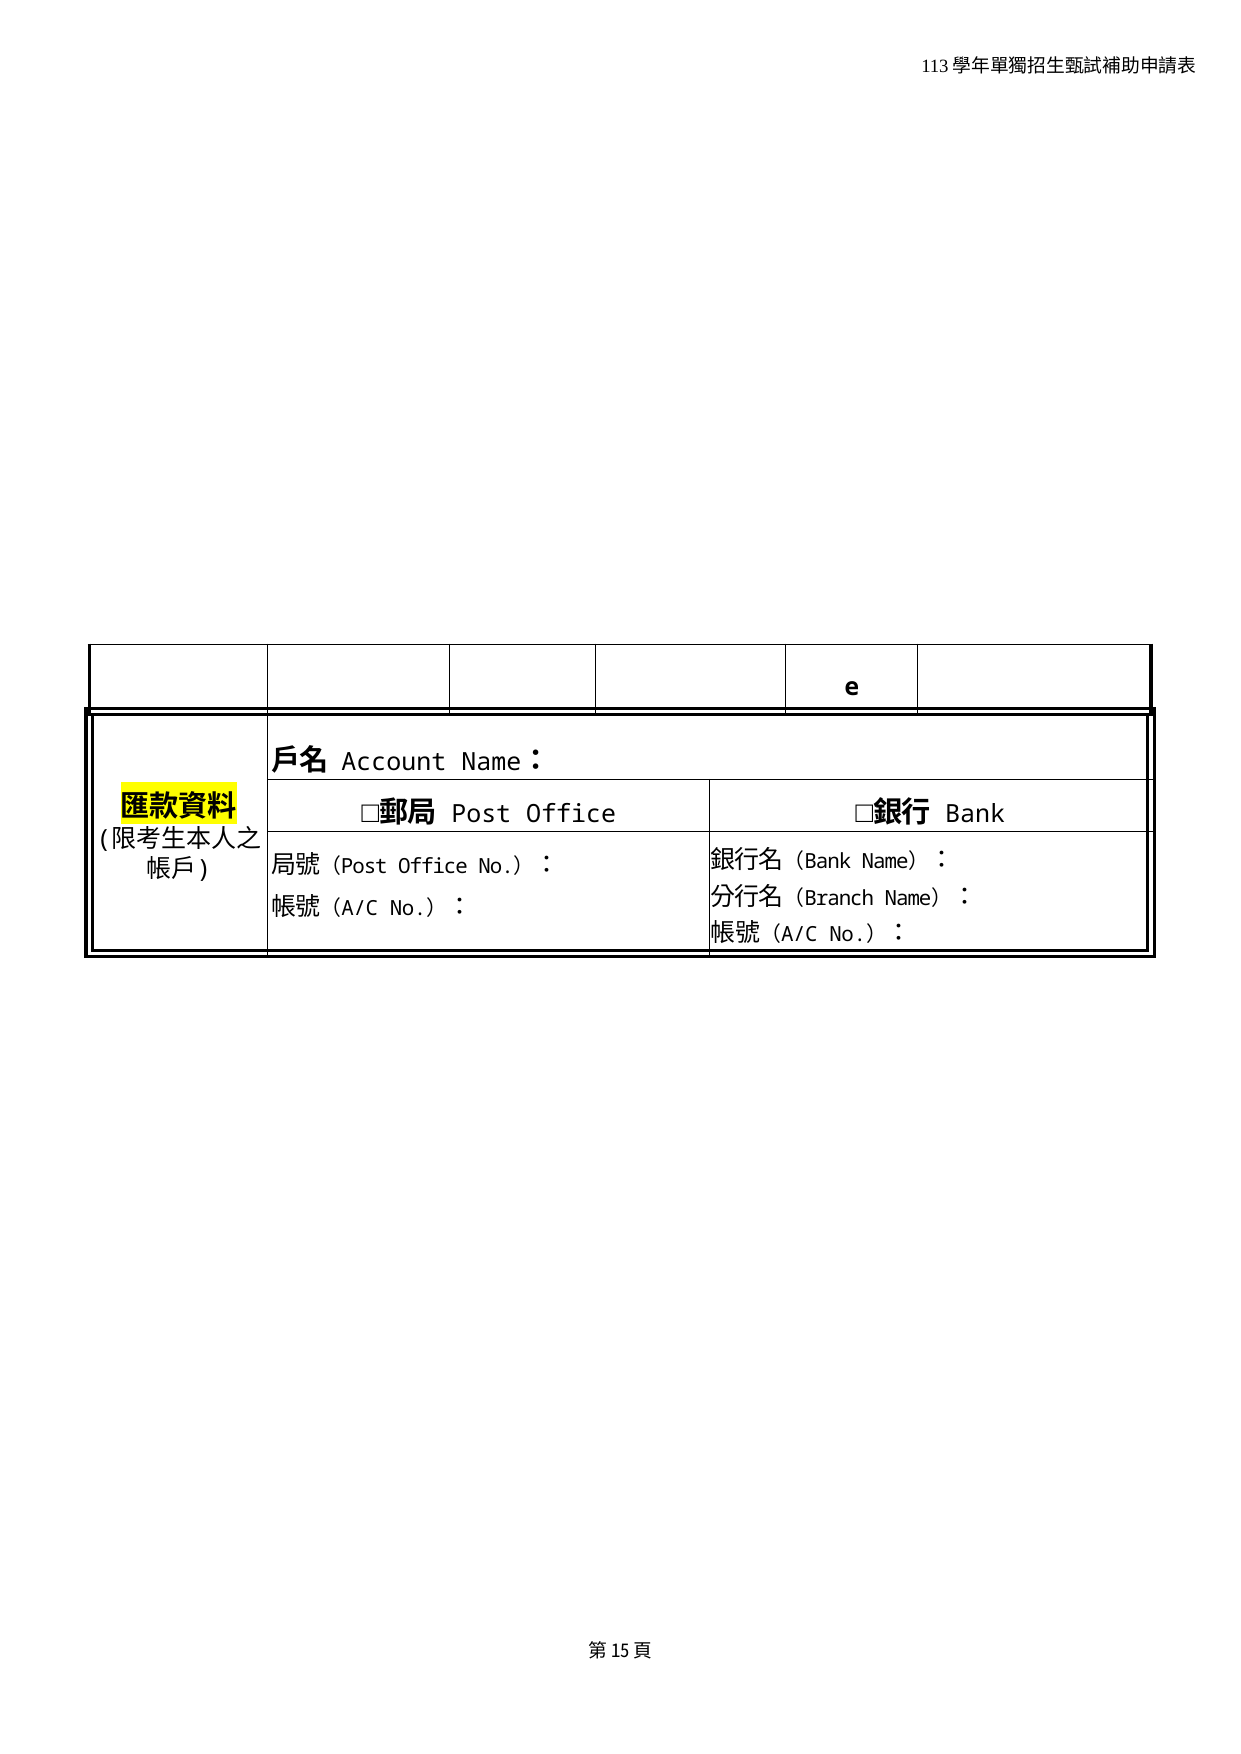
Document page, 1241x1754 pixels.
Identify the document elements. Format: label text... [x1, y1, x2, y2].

table_cell 戶名 Account Name： [268, 716, 1146, 779]
table_cell □郵局 Post Office [268, 780, 709, 831]
table_cell e [786, 645, 917, 707]
table_cell 銀行名（Bank Name）： 分行名（Branch Name）： 帳號（A/C No.）： [710, 832, 1146, 949]
table_cell [91, 645, 267, 707]
table_cell [268, 645, 449, 707]
table_cell [596, 645, 785, 707]
table_cell [450, 645, 595, 707]
table_cell □銀行 Bank [710, 780, 1146, 831]
table_cell 匯款資料 (限考生本人之帳戶) [94, 716, 267, 949]
table_cell [918, 645, 1149, 707]
table_cell 局號（Post Office No.）： 帳號（A/C No.）： [268, 832, 709, 949]
